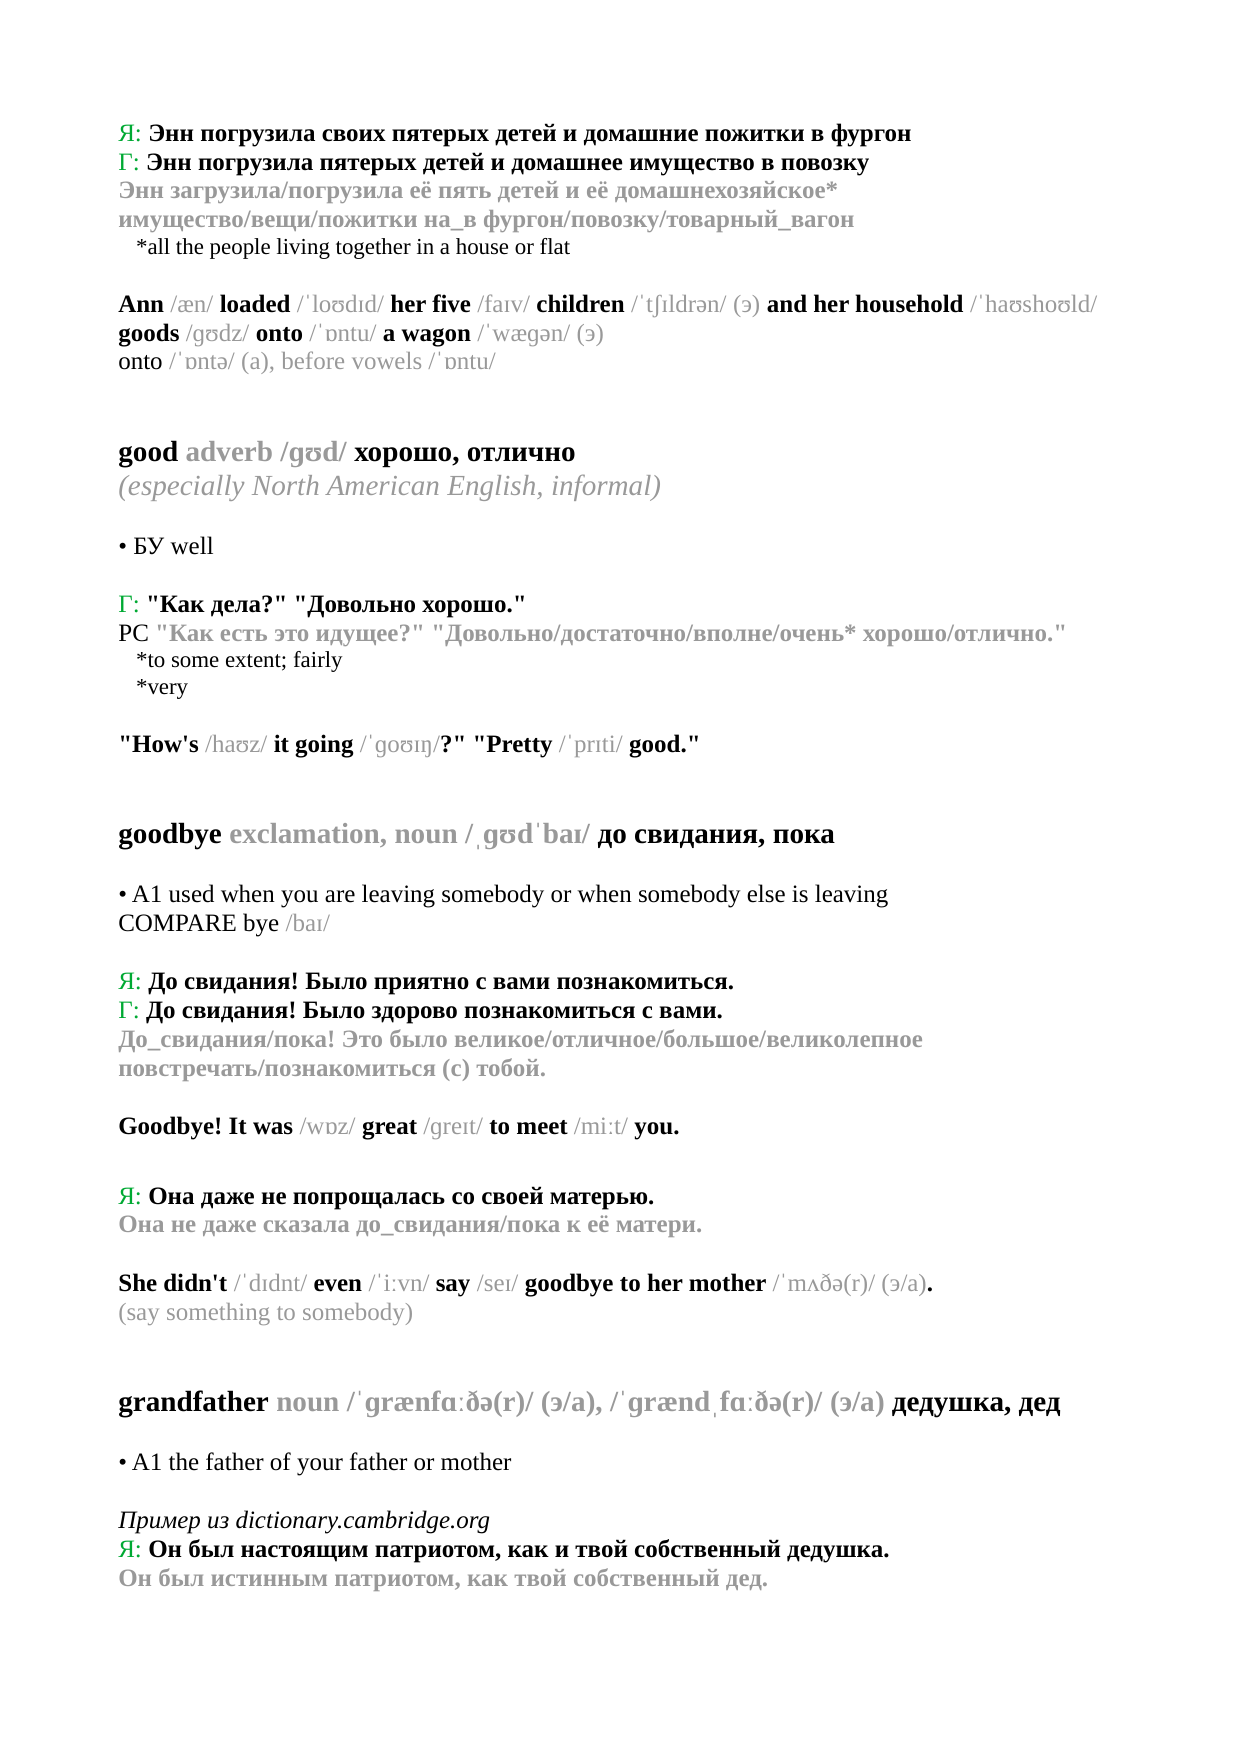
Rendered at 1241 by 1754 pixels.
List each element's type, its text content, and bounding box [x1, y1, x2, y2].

text Я: Он был настоящим патриотом, как и твой собственный дедушка. Он был истинным патриотом, как твой собственный дед. [118, 1534, 1122, 1592]
text Г: "Как дела?" "Довольно хорошо." PC "Как есть это идущее?" "Довольно/достаточно/вполне/очень* хорошо/отлично." [118, 589, 1122, 646]
text good adverb /ɡʊd/ хорошо, отлично (especially North American English, informal) [118, 434, 1122, 501]
text Я: Она даже не попрощалась со своей матерью. Она не даже сказала до_свидания/пока к её матери. [118, 1181, 1122, 1238]
text • A1 the father of your father or mother [118, 1447, 1122, 1476]
text *to some extent; fairly [136, 646, 1122, 673]
text Я: Энн погрузила своих пятерых детей и домашние пожитки в фургон Г: Энн погрузила пятерых детей и домашнее имущество в повозку Энн загрузила/погрузила её пять детей и её домашнехозяйское* имущество/вещи/пожитки на_в фургон/повозку/товарный_вагон [118, 118, 1122, 233]
text Пример из dictionary.cambridge.org [118, 1506, 1122, 1534]
text *all the people living together in a house or flat [136, 233, 1122, 259]
text grandfather noun /ˈɡrænfɑːðə(r)/ (э/а), /ˈɡrændˌfɑːðə(r)/ (э/а) дедушка, дед [118, 1384, 1122, 1418]
text • БУ well [118, 531, 1122, 559]
text Ann /æn/ loaded /ˈloʊdɪd/ her five /faɪv/ children /ˈtʃɪldrən/ (э) and her household /ˈhaʊshoʊld/ goods /ɡʊdz/ onto /ˈɒntu/ a wagon /ˈwæɡən/ (э) onto /ˈɒntə/ (а), before vowels /ˈɒntu/ [118, 289, 1122, 375]
text *very [136, 673, 1122, 699]
text Goodbye! It was /wɒz/ great /ɡreɪt/ to meet /miːt/ you. [118, 1111, 1122, 1139]
text "How's /haʊz/ it going /ˈɡoʊɪŋ/?" "Pretty /ˈprɪti/ good." [118, 729, 1122, 757]
text Я: До свидания! Было приятно с вами познакомиться. Г: До свидания! Было здорово познакомиться с вами. До_свидания/пока! Это было великое/отличное/большое/великолепное повстречать/познакомиться (с) тобой. [118, 966, 1122, 1081]
text goodbye exclamation, noun /ˌɡʊdˈbaɪ/ до свидания, пока [118, 816, 1122, 850]
text She didn't /ˈdɪdnt/ even /ˈiːvn/ say /seɪ/ goodbye to her mother /ˈmʌðə(r)/ (э/а). (say something to somebody) [118, 1268, 1122, 1325]
text • A1 used when you are leaving somebody or when somebody else is leaving COMPARE bye /baɪ/ [118, 879, 1122, 937]
